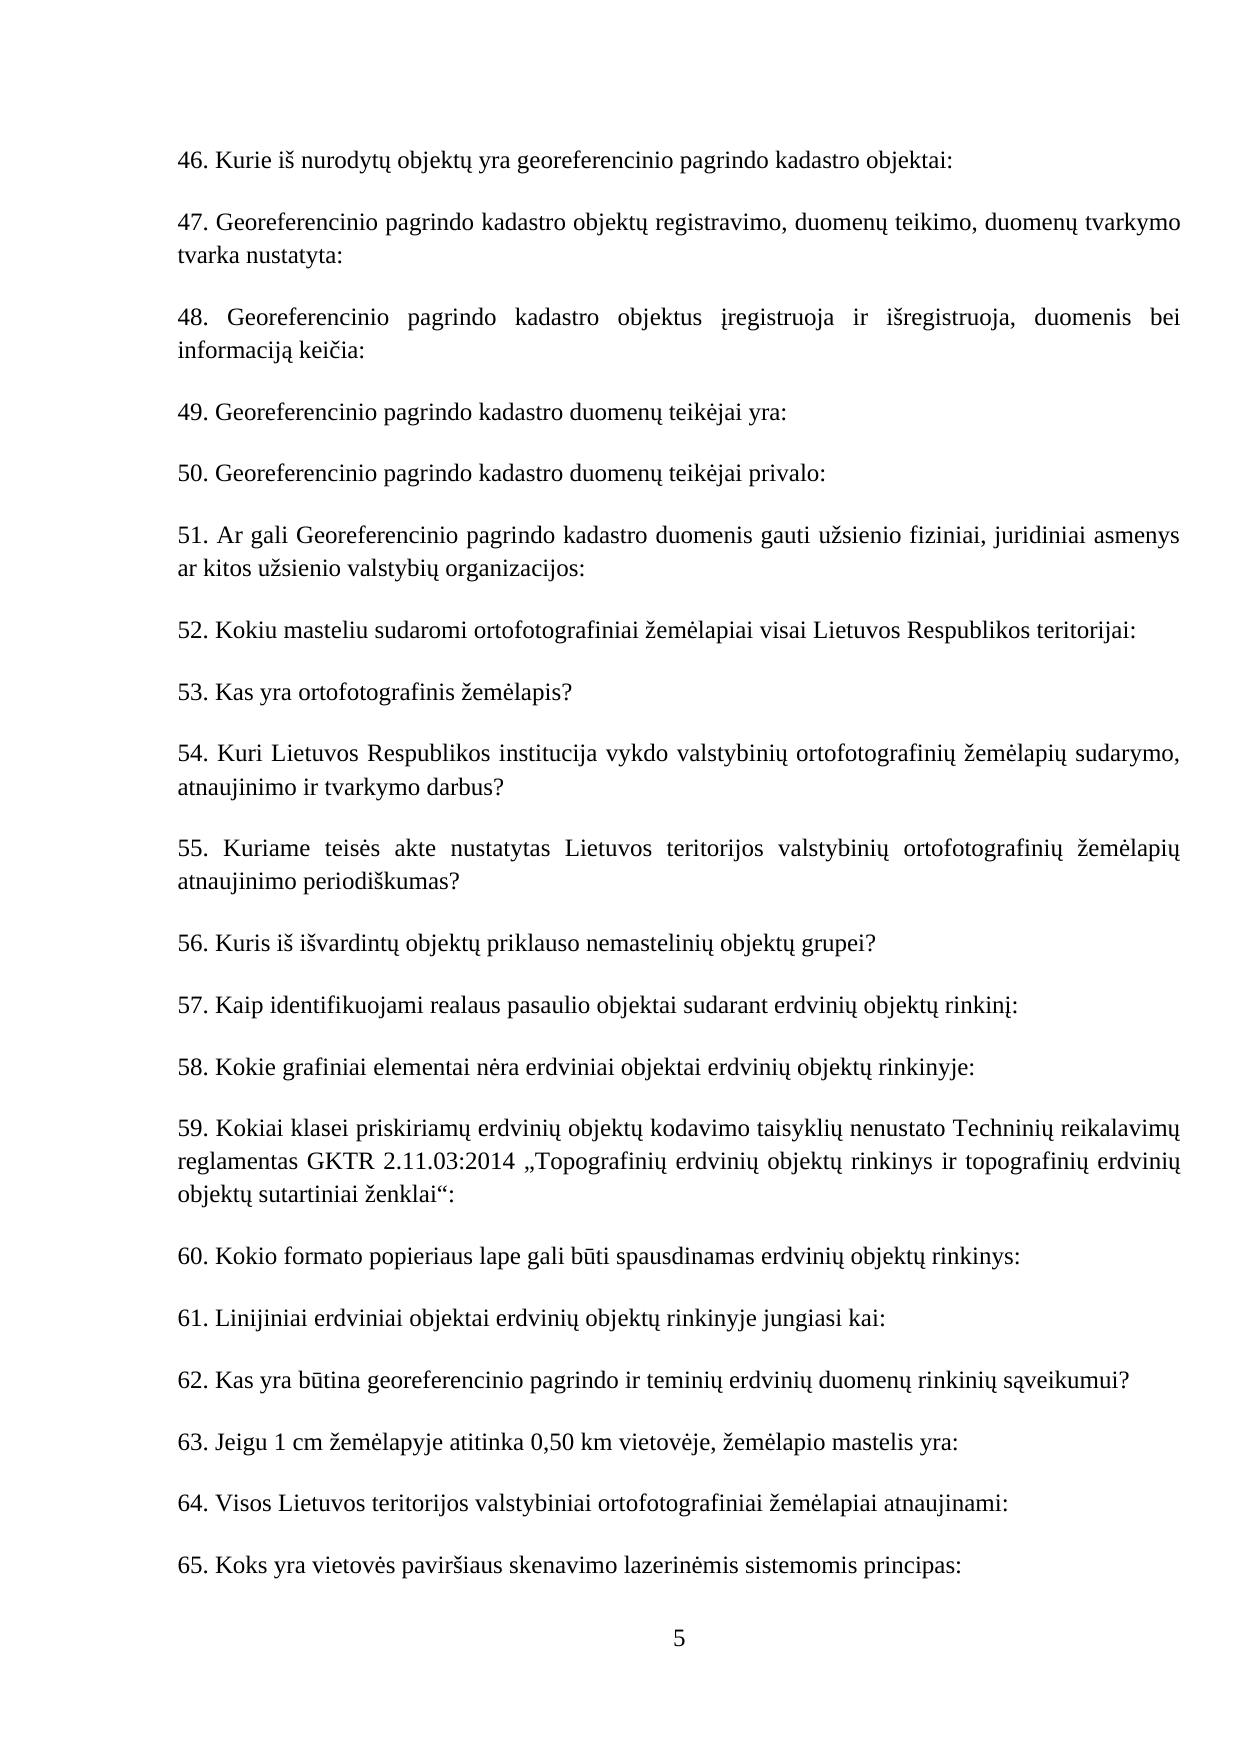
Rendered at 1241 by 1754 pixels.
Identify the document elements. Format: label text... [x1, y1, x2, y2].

text 47. Georeferencinio pagrindo kadastro objektų registravimo, duomenų teikimo, duomenų tvarkymo tvarka nustatyta: [177, 207, 1181, 269]
text 53. Kas yra ortofotografinis žemėlapis? [177, 677, 1181, 706]
text 63. Jeigu 1 cm žemėlapyje atitinka 0,50 km vietovėje, žemėlapio mastelis yra: [177, 1427, 1181, 1455]
text 59. Kokiai klasei priskiriamų erdvinių objektų kodavimo taisyklių nenustato Techninių reikalavimų reglamentas GKTR 2.11.03:2014 „Topografinių erdvinių objektų rinkinys ir topografinių erdvinių objektų sutartiniai ženklai“: [177, 1113, 1181, 1208]
text 64. Visos Lietuvos teritorijos valstybiniai ortofotografiniai žemėlapiai atnaujinami: [177, 1488, 1181, 1517]
text 56. Kuris iš išvardintų objektų priklauso nemastelinių objektų grupei? [177, 928, 1181, 957]
text 62. Kas yra būtina georeferencinio pagrindo ir teminių erdvinių duomenų rinkinių sąveikumui? [177, 1365, 1181, 1393]
text 60. Kokio formato popieriaus lape gali būti spausdinamas erdvinių objektų rinkinys: [177, 1241, 1181, 1270]
text 58. Kokie grafiniai elementai nėra erdviniai objektai erdvinių objektų rinkinyje: [177, 1052, 1181, 1080]
text 57. Kaip identifikuojami realaus pasaulio objektai sudarant erdvinių objektų rinkinį: [177, 990, 1181, 1019]
text 51. Ar gali Georeferencinio pagrindo kadastro duomenis gauti užsienio fiziniai, juridiniai asmenys ar kitos užsienio valstybių organizacijos: [177, 520, 1181, 582]
text 50. Georeferencinio pagrindo kadastro duomenų teikėjai privalo: [177, 458, 1181, 487]
text 54. Kuri Lietuvos Respublikos institucija vykdo valstybinių ortofotografinių žemėlapių sudarymo, atnaujinimo ir tvarkymo darbus? [177, 738, 1181, 800]
text 65. Koks yra vietovės paviršiaus skenavimo lazerinėmis sistemomis principas: [177, 1550, 1181, 1579]
text 48. Georeferencinio pagrindo kadastro objektus įregistruoja ir išregistruoja, duomenis bei informaciją keičia: [177, 302, 1181, 364]
text 52. Kokiu masteliu sudaromi ortofotografiniai žemėlapiai visai Lietuvos Respublikos teritorijai: [177, 615, 1181, 644]
text 55. Kuriame teisės akte nustatytas Lietuvos teritorijos valstybinių ortofotografinių žemėlapių atnaujinimo periodiškumas? [177, 833, 1181, 895]
text 61. Linijiniai erdviniai objektai erdvinių objektų rinkinyje jungiasi kai: [177, 1303, 1181, 1332]
text 46. Kurie iš nurodytų objektų yra georeferencinio pagrindo kadastro objektai: [177, 145, 1181, 174]
text 49. Georeferencinio pagrindo kadastro duomenų teikėjai yra: [177, 397, 1181, 425]
